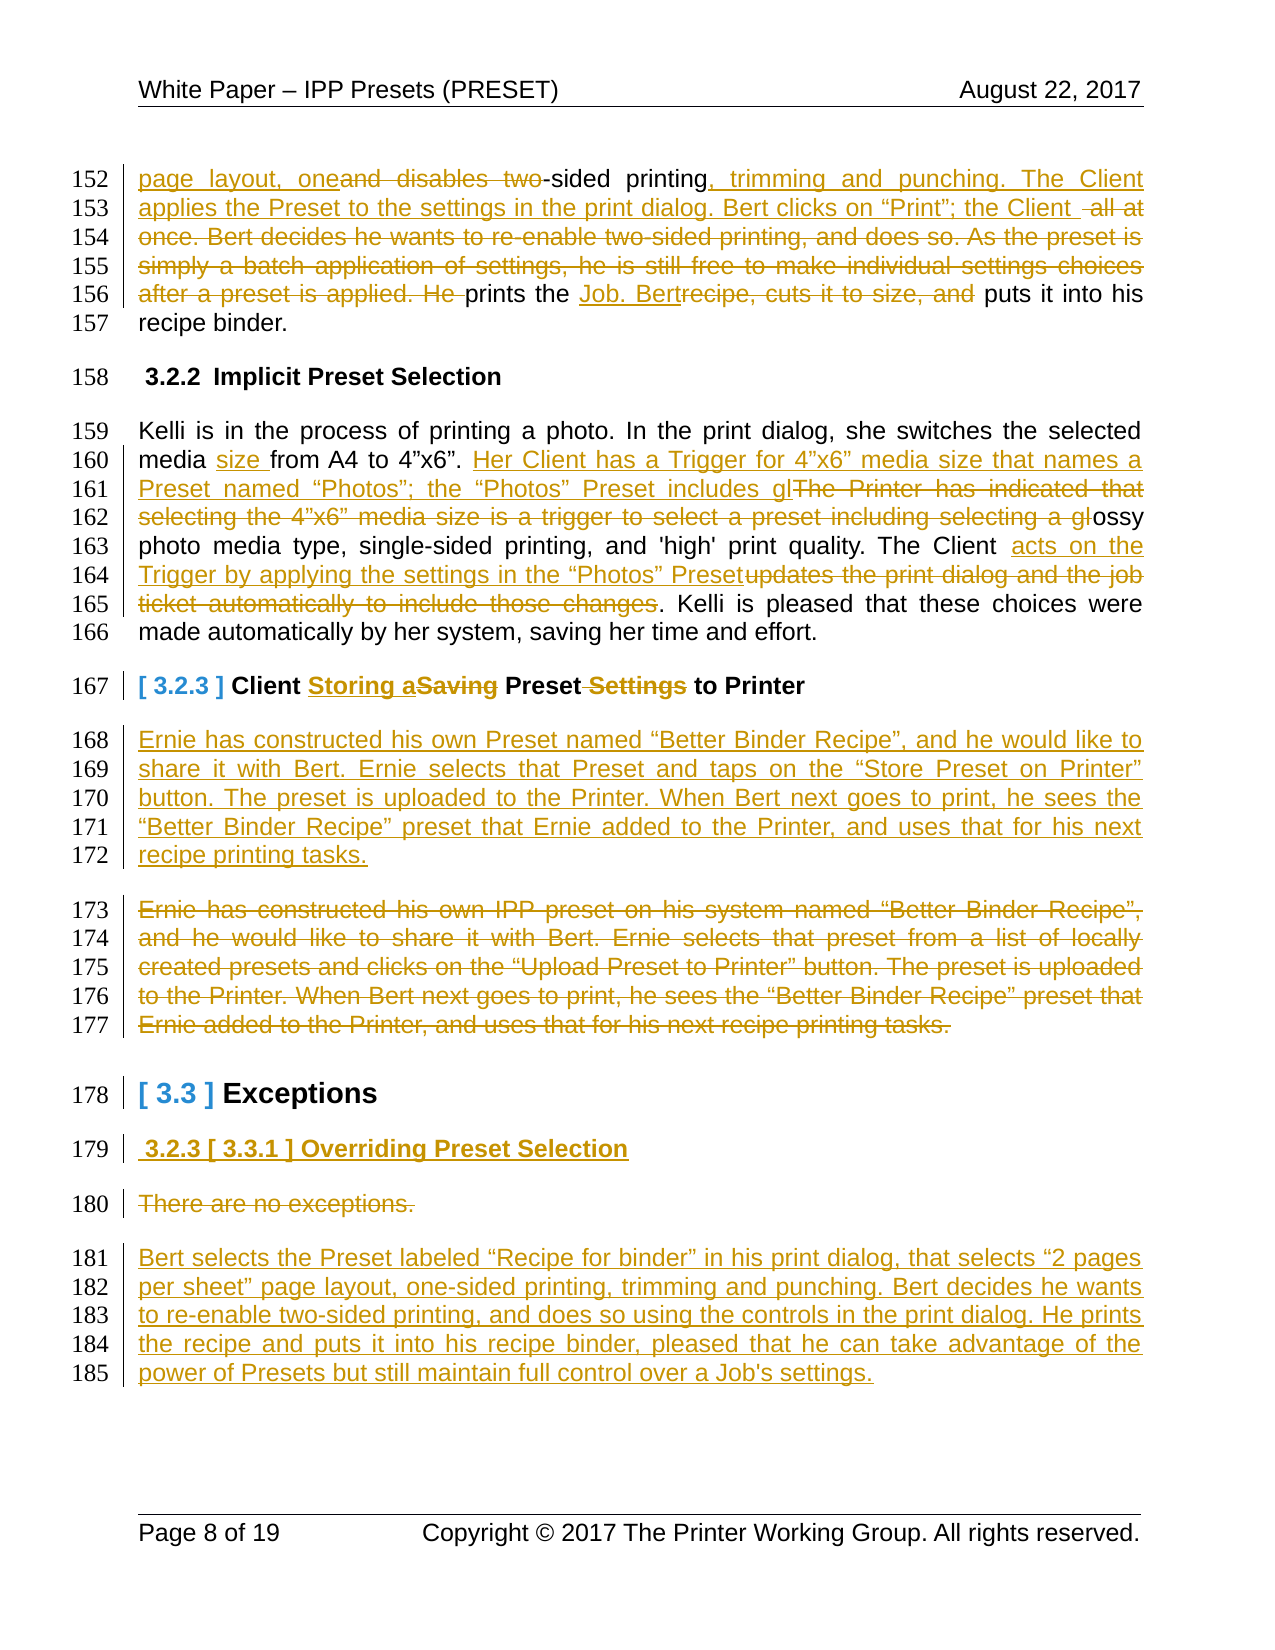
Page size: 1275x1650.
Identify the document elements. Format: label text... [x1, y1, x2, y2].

subtitle Client Storing a Preset to Printer [138, 671, 1144, 700]
text Bert selects the Preset labeled “Recipe for binder” in his print dialog, that selects “2 pages per sheet” page layout, one-sided printing, trimming and punching. Bert decides he wants to re-enable two-sided printing, and does so using the controls in the print dialog. He prints the recipe and puts it into his recipe binder, pleased that he can take advantage of the power of Presets but still maintain full control over a Job's settings. [138, 1189, 1144, 1217]
text share it with Bert. Ernie selects that Preset and taps on the “Store Preset on Printer” button. The preset is uploaded to the Printer. When Bert next goes to print, he sees the “Better Binder Recipe” preset that Ernie added to the Printer, and uses that for his next recipe printing tasks. [138, 752, 1144, 869]
text Ernie has constructed his own Preset named “Better Binder Recipe”, and he would like to [138, 725, 1144, 750]
text Kelli is in the process of printing a photo. In the print dialog, she switches the selected media size from A4 to 4”x6”. Her Client has a Trigger for 4”x6” media size that names a Preset named “Photos”; the “Photos” Preset includes glossy photo media type, single-sided printing, and 'high' print quality. The Client acts on the Trigger by applying the settings in the “Photos” Preset. Kelli is pleased that these choices were made automatically by her system, saving her time and effort. [138, 416, 1144, 646]
text Bert has found a good recipe for gazpacho on the Web, and wants to print the recipe to put it into his recipe binder. He clicks on the “Print” button in the web page. When the print dialog is presented, he selects the Preset labeled “Recipe for binder”. The “Recipe for binder” Preset specifies “2 pages per sheet” page layout, one-sided printing, trimming and punching. The Client applies the Preset to the settings in the print dialog. Bert clicks on “Print”; the Client prints the Job. Bert puts it into his recipe binder. [138, 268, 1144, 337]
subtitle Overriding Preset Selection [138, 1134, 1144, 1163]
text Bert has found a good recipe for gazpacho on the Web, and wants to print the recipe to put it into his recipe binder. He clicks on the “Print” button in the web page. When the print dialog is presented, he selects the Preset labeled “Recipe for binder”. The “Recipe for binder” Preset specifies “2 pages per sheet” page layout, one-sided printing, trimming and punching. The Client applies the Preset to the settings in the print dialog. Bert clicks on “Print”; the Client prints the Job. Bert puts it into his recipe binder. [138, 164, 1144, 266]
text Exceptions [138, 895, 1144, 1038]
subtitle Implicit Preset Selection [138, 362, 1144, 391]
